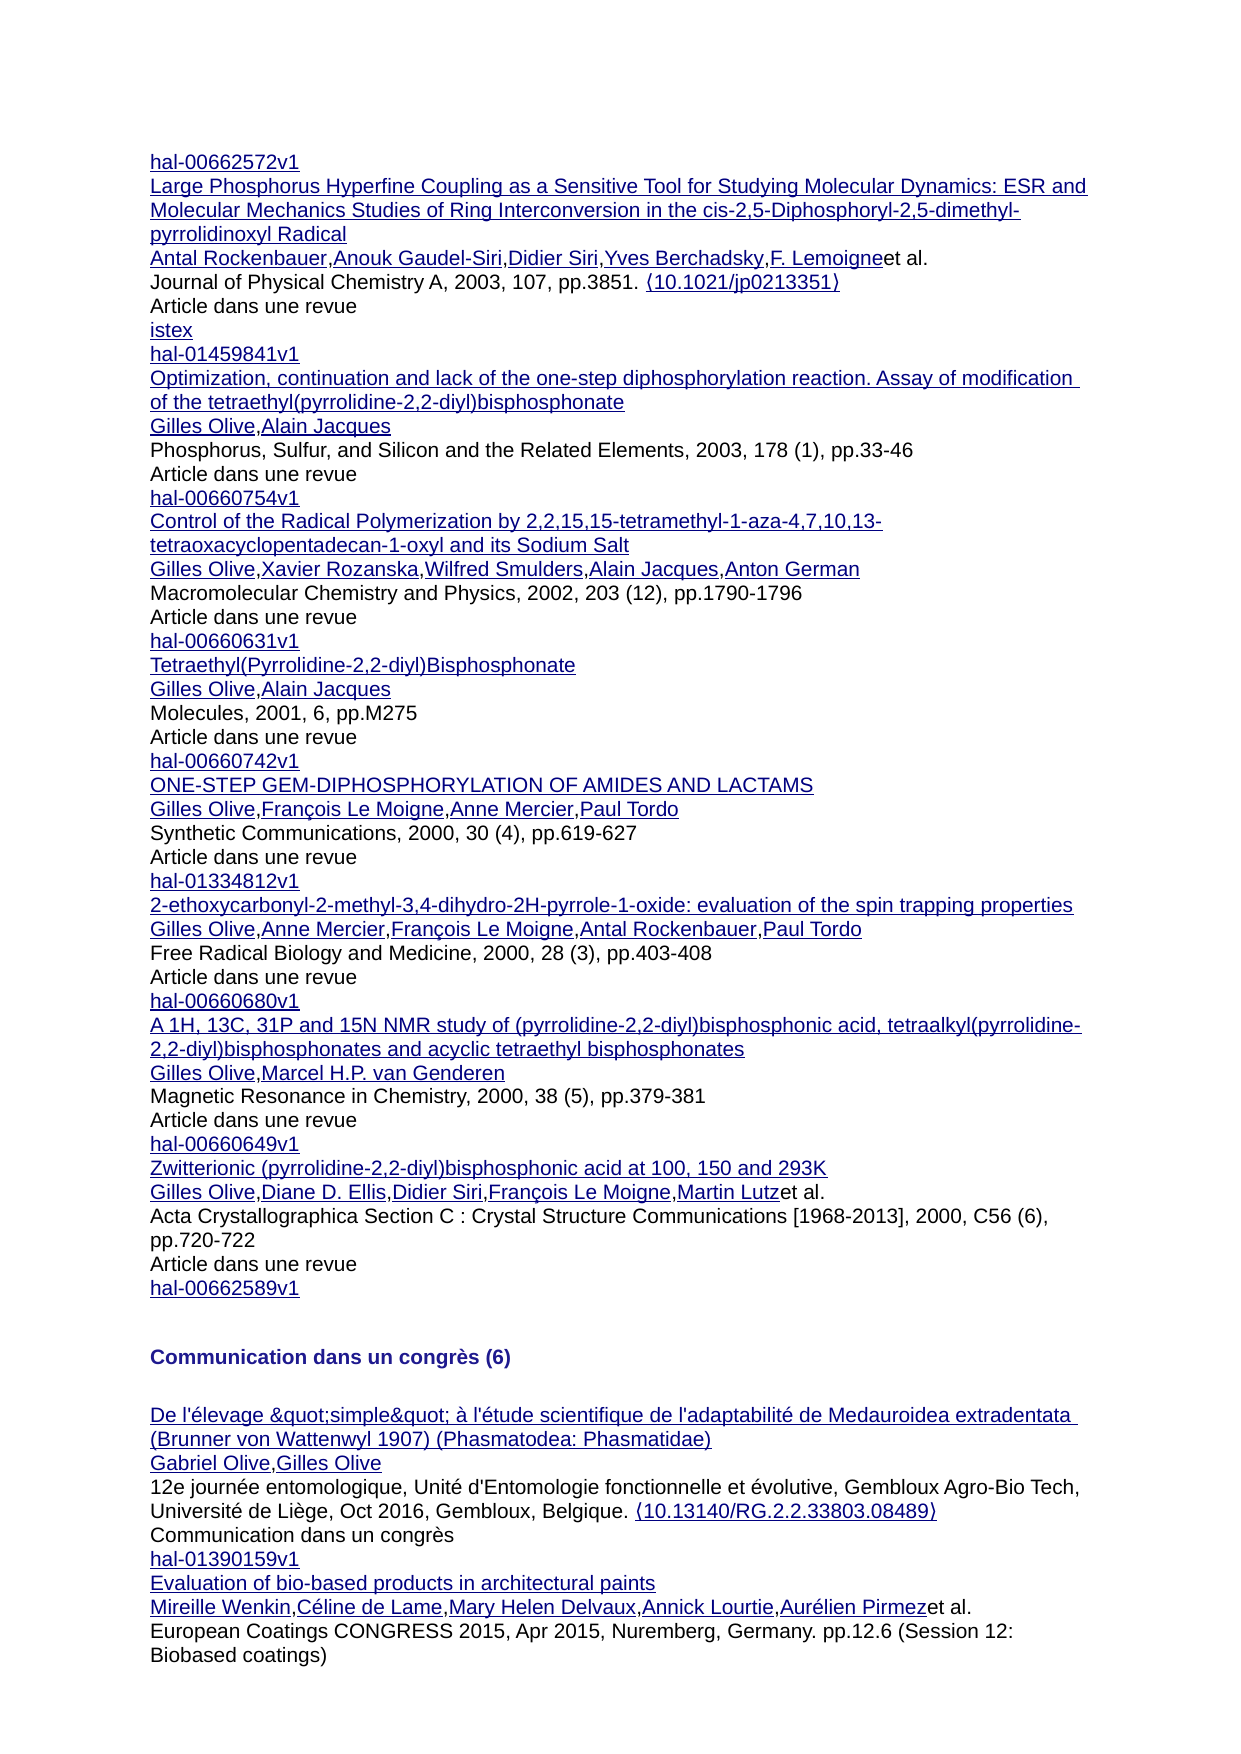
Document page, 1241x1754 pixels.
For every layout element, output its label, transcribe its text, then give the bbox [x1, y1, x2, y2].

table_cell hal-00662572v1 [150, 150, 1090, 174]
table_cell A 1H, 13C, 31P and 15N NMR study of (pyrrolidine-2,2-diyl)bisphosphonic acid, tetraalkyl(pyrrolidine-2,2-diyl)bisphosphonates and acyclic tetraethyl bisphosphonates Gilles Olive,Marcel H.P. van Genderen Magnetic Resonance in Chemistry, 2000, 38 (5), pp.379-381 Article dans une revue hal-00660649v1 [150, 1013, 1090, 1156]
table_cell ONE-STEP GEM-DIPHOSPHORYLATION OF AMIDES AND LACTAMS Gilles Olive,François Le Moigne,Anne Mercier,Paul Tordo Synthetic Communications, 2000, 30 (4), pp.619-627 Article dans une revue hal-01334812v1 [150, 773, 1090, 893]
table_cell Evaluation of bio-based products in architectural paints Mireille Wenkin,Céline de Lame,Mary Helen Delvaux,Annick Lourtie,Aurélien Pirmezet al. European Coatings CONGRESS 2015, Apr 2015, Nuremberg, Germany. pp.12.6 (Session 12: Biobased coatings) [150, 1571, 1090, 1667]
table_header De l'élevage &quot;simple&quot; à l'étude scientifique de l'adaptabilité de Medauroidea extradentata (Brunner von Wattenwyl 1907) (Phasmatodea: Phasmatidae) Gabriel Olive,Gilles Olive 12e journée entomologique, Unité d'Entomologie fonctionnelle et évolutive, Gembloux Agro-Bio Tech, Université de Liège, Oct 2016, Gembloux, Belgique. ⟨10.13140/RG.2.2.33803.08489⟩ Communication dans un congrès hal-01390159v1 [150, 1403, 1090, 1571]
table_cell Large Phosphorus Hyperfine Coupling as a Sensitive Tool for Studying Molecular Dynamics: ESR and Molecular Mechanics Studies of Ring Interconversion in the cis-2,5-Diphosphoryl-2,5-dimethyl-pyrrolidinoxyl Radical Antal Rockenbauer,Anouk Gaudel-Siri,Didier Siri,Yves Berchadsky,F. Lemoigneet al. Journal of Physical Chemistry A, 2003, 107, pp.3851. ⟨10.1021/jp0213351⟩ Article dans une revue istex hal-01459841v1 [150, 174, 1090, 366]
table_cell 2-ethoxycarbonyl-2-methyl-3,4-dihydro-2H-pyrrole-1-oxide: evaluation of the spin trapping properties Gilles Olive,Anne Mercier,François Le Moigne,Antal Rockenbauer,Paul Tordo Free Radical Biology and Medicine, 2000, 28 (3), pp.403-408 Article dans une revue hal-00660680v1 [150, 893, 1090, 1012]
table_cell Optimization, continuation and lack of the one-step diphosphorylation reaction. Assay of modification of the tetraethyl(pyrrolidine-2,2-diyl)bisphosphonate Gilles Olive,Alain Jacques Phosphorus, Sulfur, and Silicon and the Related Elements, 2003, 178 (1), pp.33-46 Article dans une revue hal-00660754v1 [150, 366, 1090, 509]
table_cell Control of the Radical Polymerization by 2,2,15,15-tetramethyl-1-aza-4,7,10,13-tetraoxacyclopentadecan-1-oxyl and its Sodium Salt Gilles Olive,Xavier Rozanska,Wilfred Smulders,Alain Jacques,Anton German Macromolecular Chemistry and Physics, 2002, 203 (12), pp.1790-1796 Article dans une revue hal-00660631v1 [150, 509, 1090, 653]
subtitle Communication dans un congrès (6) [150, 1345, 1090, 1369]
table_cell Zwitterionic (pyrrolidine-2,2-diyl)bisphosphonic acid at 100, 150 and 293K Gilles Olive,Diane D. Ellis,Didier Siri,François Le Moigne,Martin Lutzet al. Acta Crystallographica Section C : Crystal Structure Communications [1968-2013], 2000, C56 (6), pp.720-722 Article dans une revue hal-00662589v1 [150, 1156, 1090, 1300]
table_cell Tetraethyl(Pyrrolidine-2,2-diyl)Bisphosphonate Gilles Olive,Alain Jacques Molecules, 2001, 6, pp.M275 Article dans une revue hal-00660742v1 [150, 653, 1090, 773]
